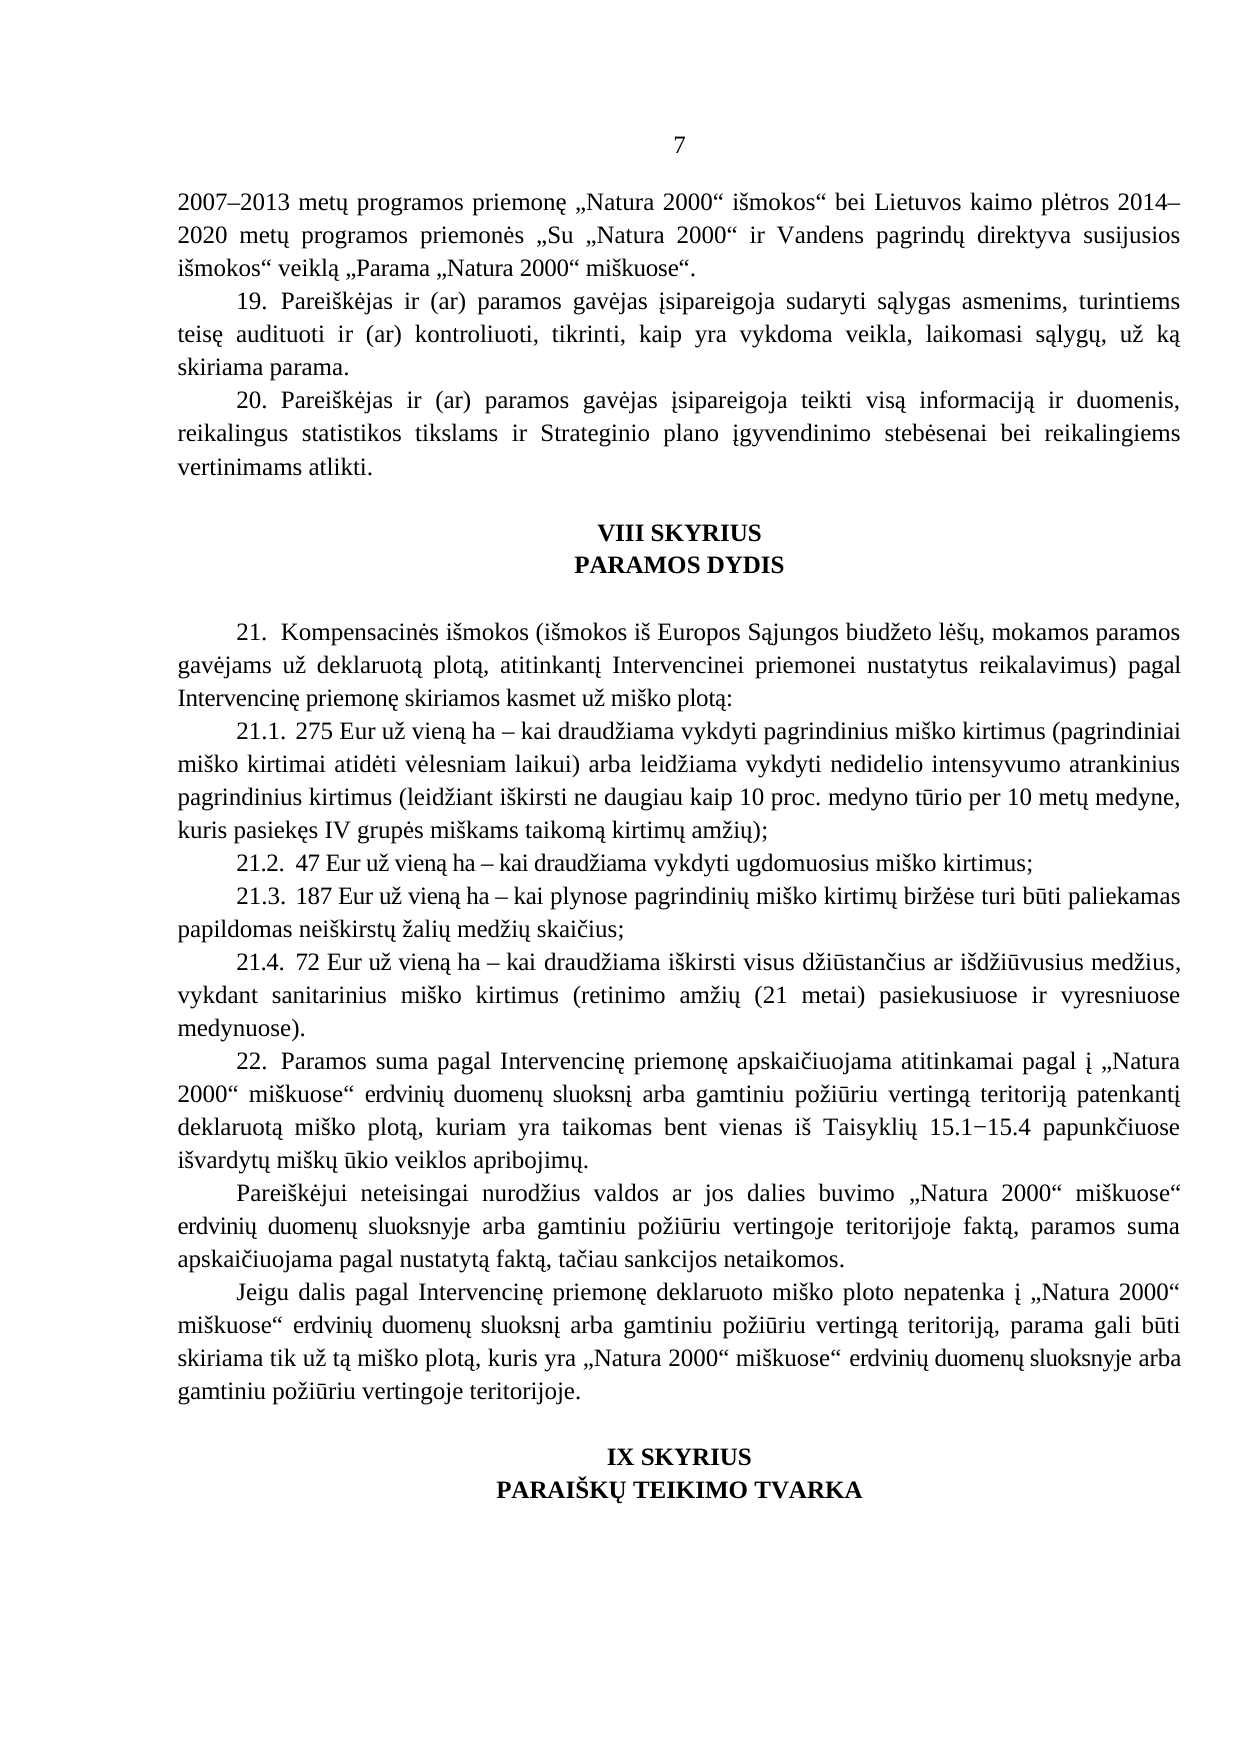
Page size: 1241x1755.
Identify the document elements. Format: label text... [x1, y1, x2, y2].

text VIII SKYRIUS [177, 518, 1181, 546]
text Jeigu dalis pagal Intervencinę priemonę deklaruoto miško ploto nepatenka į „Natura 2000“ miškuose“ erdvinių duomenų sluoksnį arba gamtiniu požiūriu vertingą teritoriją, parama gali būti skiriama tik už tą miško plotą, kuris yra „Natura 2000“ miškuose“ erdvinių duomenų sluoksnyje arba gamtiniu požiūriu vertingoje teritorijoje. [177, 1277, 1181, 1405]
text PARAIŠKŲ TEIKIMO TVARKA [177, 1475, 1181, 1504]
text 21.2. 47 Eur už vieną ha – kai draudžiama vykdyti ugdomuosius miško kirtimus; [177, 848, 1181, 877]
text IX SKYRIUS [177, 1442, 1181, 1471]
text 2007–2013 metų programos priemonę „Natura 2000“ išmokos“ bei Lietuvos kaimo plėtros 2014–2020 metų programos priemonės „Su „Natura 2000“ ir Vandens pagrindų direktyva susijusios išmokos“ veiklą „Parama „Natura 2000“ miškuose“. [177, 187, 1181, 282]
text 21.3. 187 Eur už vieną ha – kai plynose pagrindinių miško kirtimų biržėse turi būti paliekamas papildomas neiškirstų žalių medžių skaičius; [177, 881, 1181, 943]
text 20. Pareiškėjas ir (ar) paramos gavėjas įsipareigoja teikti visą informaciją ir duomenis, reikalingus statistikos tikslams ir Strateginio plano įgyvendinimo stebėsenai bei reikalingiems vertinimams atlikti. [177, 386, 1181, 480]
text 21.4. 72 Eur už vieną ha – kai draudžiama iškirsti visus džiūstančius ar išdžiūvusius medžius, vykdant sanitarinius miško kirtimus (retinimo amžių (21 metai) pasiekusiuose ir vyresniuose medynuose). [177, 947, 1181, 1042]
text 22. Paramos suma pagal Intervencinę priemonę apskaičiuojama atitinkamai pagal į „Natura 2000“ miškuose“ erdvinių duomenų sluoksnį arba gamtiniu požiūriu vertingą teritoriją patenkantį deklaruotą miško plotą, kuriam yra taikomas bent vienas iš Taisyklių 15.1−15.4 papunkčiuose išvardytų miškų ūkio veiklos apribojimų. [177, 1046, 1181, 1174]
text 21. Kompensacinės išmokos (išmokos iš Europos Sąjungos biudžeto lėšų, mokamos paramos gavėjams už deklaruotą plotą, atitinkantį Intervencinei priemonei nustatytus reikalavimus) pagal Intervencinę priemonę skiriamos kasmet už miško plotą: [177, 617, 1181, 711]
text 21.1. 275 Eur už vieną ha – kai draudžiama vykdyti pagrindinius miško kirtimus (pagrindiniai miško kirtimai atidėti vėlesniam laikui) arba leidžiama vykdyti nedidelio intensyvumo atrankinius pagrindinius kirtimus (leidžiant iškirsti ne daugiau kaip 10 proc. medyno tūrio per 10 metų medyne, kuris pasiekęs IV grupės miškams taikomą kirtimų amžių); [177, 716, 1181, 843]
text Pareiškėjui neteisingai nurodžius valdos ar jos dalies buvimo „Natura 2000“ miškuose“ erdvinių duomenų sluoksnyje arba gamtiniu požiūriu vertingoje teritorijoje faktą, paramos suma apskaičiuojama pagal nustatytą faktą, tačiau sankcijos netaikomos. [177, 1178, 1181, 1273]
text PARAMOS DYDIS [177, 551, 1181, 579]
text 19. Pareiškėjas ir (ar) paramos gavėjas įsipareigoja sudaryti sąlygas asmenims, turintiems teisę audituoti ir (ar) kontroliuoti, tikrinti, kaip yra vykdoma veikla, laikomasi sąlygų, už ką skiriama parama. [177, 286, 1181, 381]
